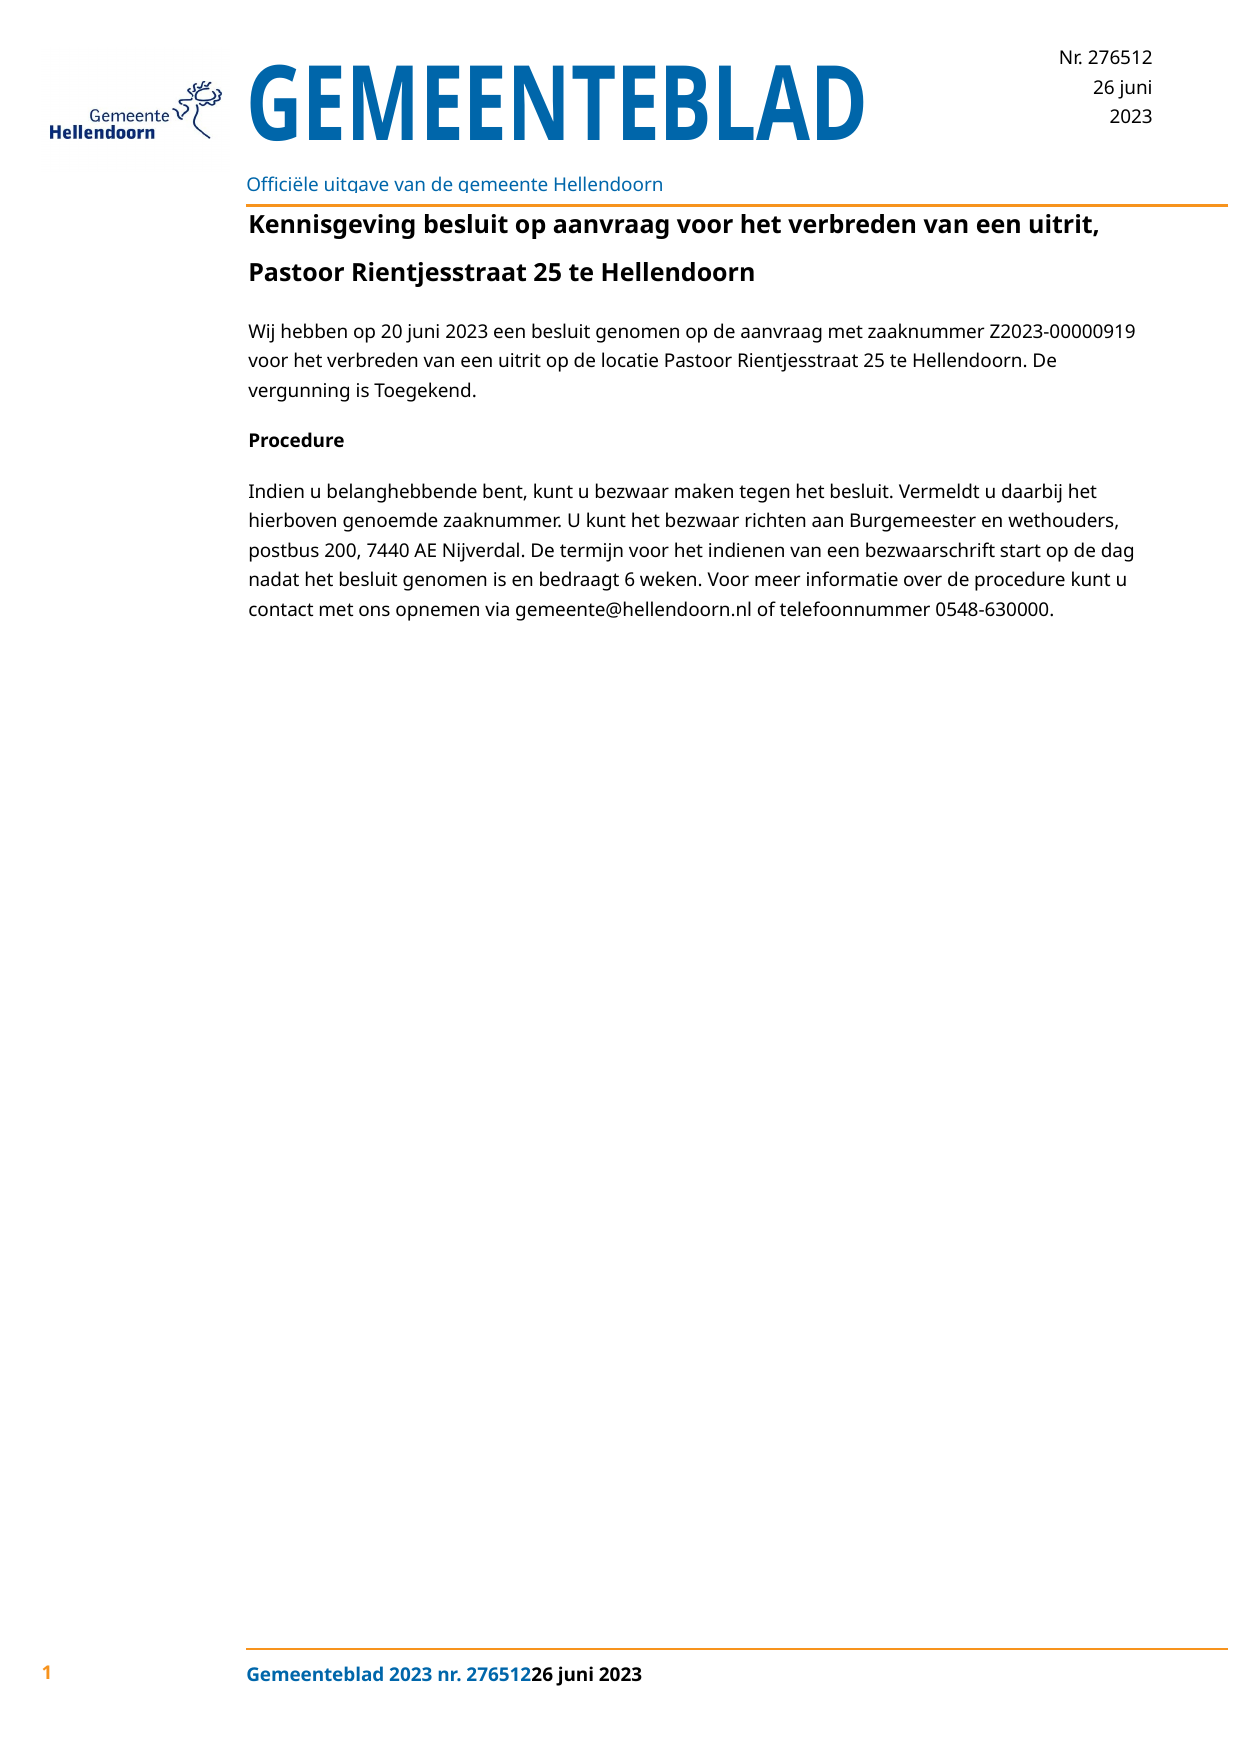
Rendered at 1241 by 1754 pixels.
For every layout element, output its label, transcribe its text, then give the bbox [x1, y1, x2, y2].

text Wij hebben op 20 juni 2023 een besluit genomen op de aanvraag met zaaknummer Z2023-00000919 voor het verbreden van een uitrit op de locatie Pastoor Rientjesstraat 25 te Hellendoorn. De vergunning is Toegekend. [248, 318, 1152, 403]
text Procedure [248, 427, 1152, 453]
picture [41, 47, 231, 172]
text Indien u belanghebbende bent, kunt u bezwaar maken tegen het besluit. Vermeldt u daarbij het hierboven genoemde zaaknummer. U kunt het bezwaar richten aan Burgemeester en wethouders, postbus 200, 7440 AE Nijverdal. De termijn voor het indienen van een bezwaarschrift start op de dag nadat het besluit genomen is en bedraagt 6 weken. Voor meer informatie over de procedure kunt u contact met ons opnemen via gemeente@hellendoorn.nl of telefoonnummer 0548-630000. [248, 478, 1152, 622]
text Kennisgeving besluit op aanvraag voor het verbreden van een uitrit, Pastoor Rientjesstraat 25 te Hellendoorn [248, 207, 1152, 288]
